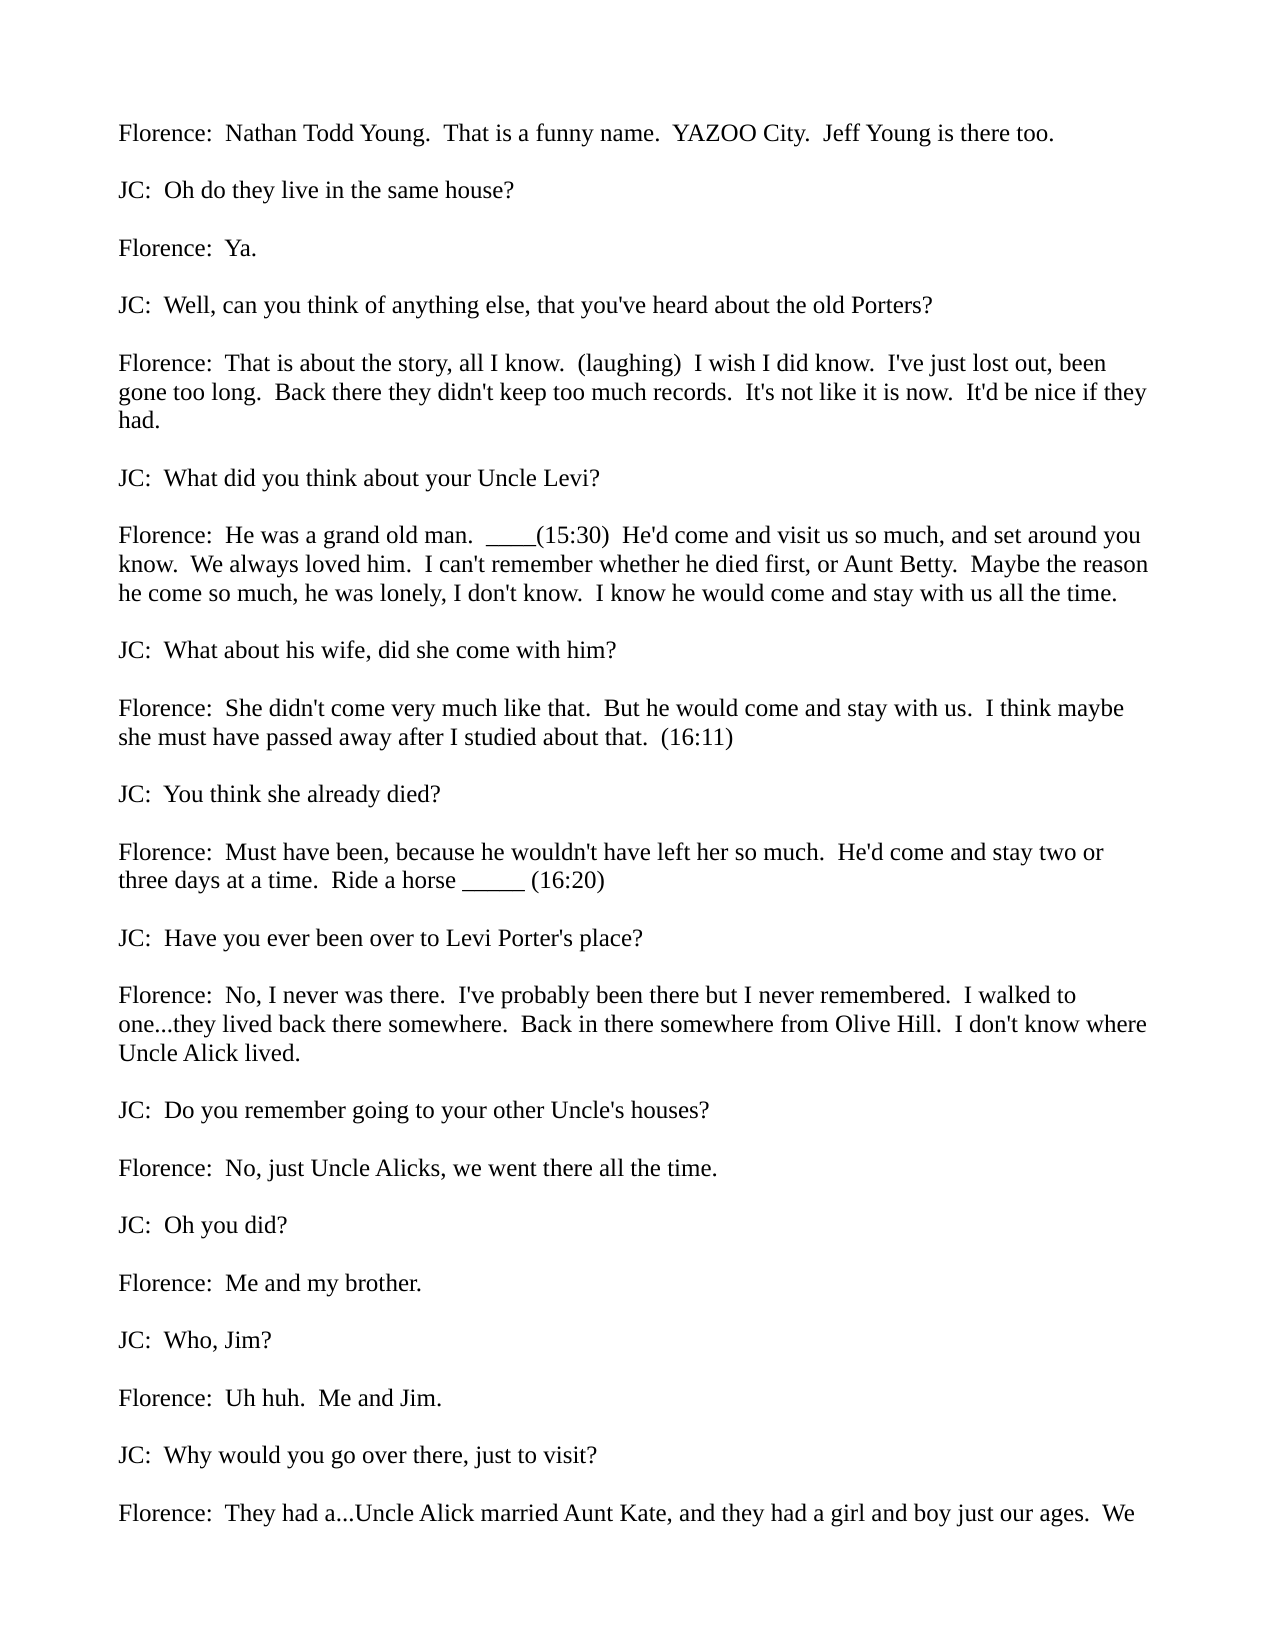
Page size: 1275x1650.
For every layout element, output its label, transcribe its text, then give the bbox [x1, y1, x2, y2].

text JC: Why would you go over there, just to visit? [118, 1441, 1157, 1469]
text JC: What did you think about your Uncle Levi? [118, 463, 1157, 492]
text Florence: Ya. [118, 233, 1157, 262]
text Florence: She didn't come very much like that. But he would come and stay with us. I think maybe she must have passed away after I studied about that. (16:11) [118, 693, 1157, 751]
text Florence: No, just Uncle Alicks, we went there all the time. [118, 1153, 1157, 1182]
text JC: Well, can you think of anything else, that you've heard about the old Porters? [118, 291, 1157, 319]
text Florence: He was a grand old man. ____(15:30) He'd come and visit us so much, and set around you know. We always loved him. I can't remember whether he died first, or Aunt Betty. Maybe the reason he come so much, he was lonely, I don't know. I know he would come and stay with us all the time. [118, 521, 1157, 607]
text Florence: No, I never was there. I've probably been there but I never remembered. I walked to one...they lived back there somewhere. Back in there somewhere from Olive Hill. I don't know where Uncle Alick lived. [118, 981, 1157, 1067]
text JC: What about his wife, did she come with him? [118, 636, 1157, 664]
text JC: Do you remember going to your other Uncle's houses? [118, 1096, 1157, 1124]
text Florence: That is about the story, all I know. (laughing) I wish I did know. I've just lost out, been gone too long. Back there they didn't keep too much records. It's not like it is now. It'd be nice if they had. [118, 348, 1157, 434]
text JC: Oh do they live in the same house? [118, 176, 1157, 204]
text JC: Have you ever been over to Levi Porter's place? [118, 923, 1157, 952]
text Florence: Uh huh. Me and Jim. [118, 1383, 1157, 1412]
text Florence: Nathan Todd Young. That is a funny name. YAZOO City. Jeff Young is there too. [118, 118, 1157, 147]
text Florence: Me and my brother. [118, 1268, 1157, 1297]
text JC: You think she already died? [118, 779, 1157, 808]
text Florence: They had a...Uncle Alick married Aunt Kate, and they had a girl and boy just our ages. We [118, 1498, 1157, 1527]
text Florence: Must have been, because he wouldn't have left her so much. He'd come and stay two or three days at a time. Ride a horse _____ (16:20) [118, 837, 1157, 894]
text JC: Oh you did? [118, 1211, 1157, 1239]
text JC: Who, Jim? [118, 1326, 1157, 1354]
